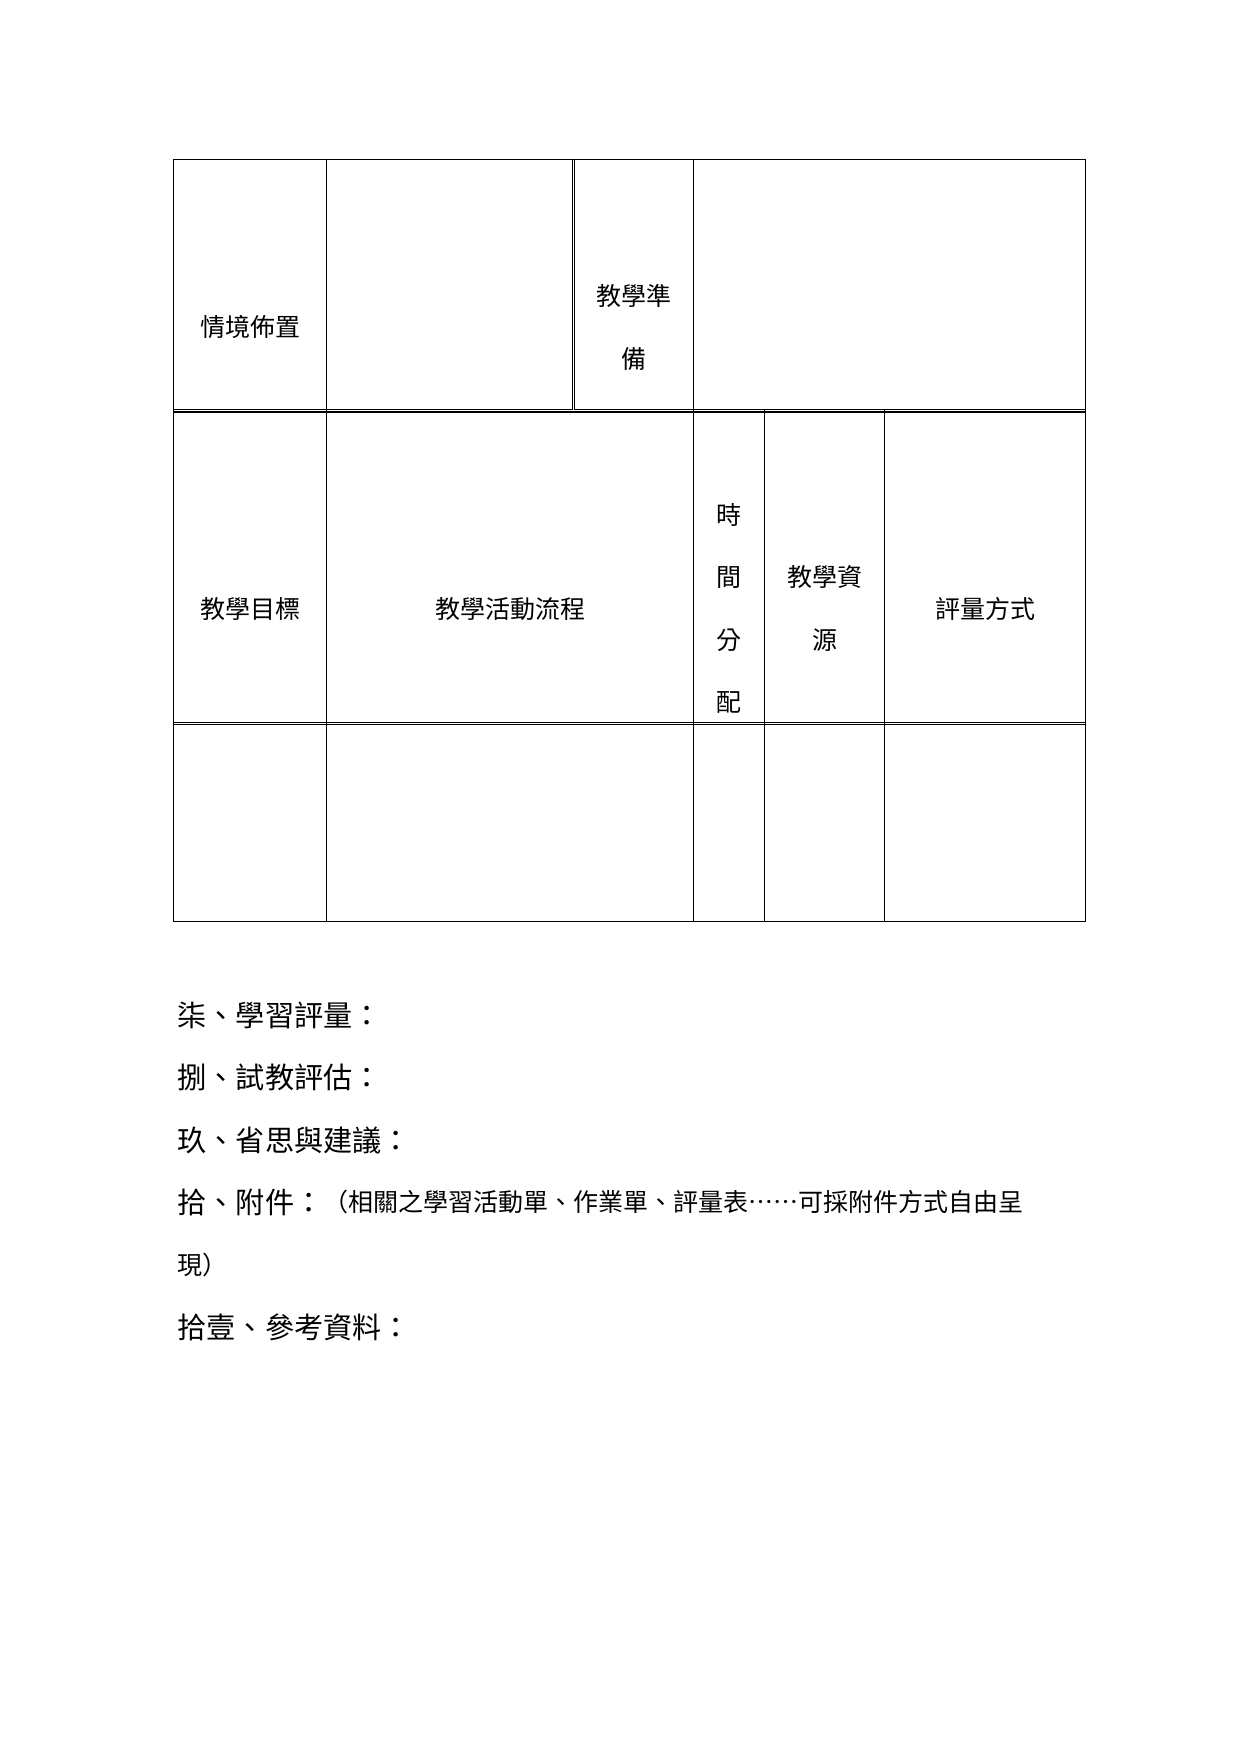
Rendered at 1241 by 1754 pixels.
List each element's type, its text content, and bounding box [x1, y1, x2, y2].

text 拾、附件：（相關之學習活動單、作業單、評量表……可採附件方式自由呈現） [177, 1159, 1063, 1284]
table_cell 教學準備 [575, 160, 693, 409]
table_cell [327, 160, 572, 409]
table_cell 時間分配 [694, 413, 764, 722]
text 捌、試教評估： [177, 1034, 1063, 1097]
text 柒、學習評量： [177, 972, 1063, 1034]
table_cell [174, 725, 326, 921]
text 玖、省思與建議： [177, 1097, 1063, 1159]
table_cell [694, 725, 764, 921]
table_cell [885, 725, 1085, 921]
table_cell 情境佈置 [174, 160, 326, 409]
table_cell 教學活動流程 [327, 413, 693, 722]
table_cell 評量方式 [885, 413, 1085, 722]
text 拾壹、參考資料： [177, 1284, 1063, 1347]
table_cell [327, 725, 693, 921]
table_cell 教學資源 [765, 413, 884, 722]
table_cell 教學目標 [174, 413, 326, 722]
table_cell [765, 725, 884, 921]
table_cell [694, 160, 1085, 409]
